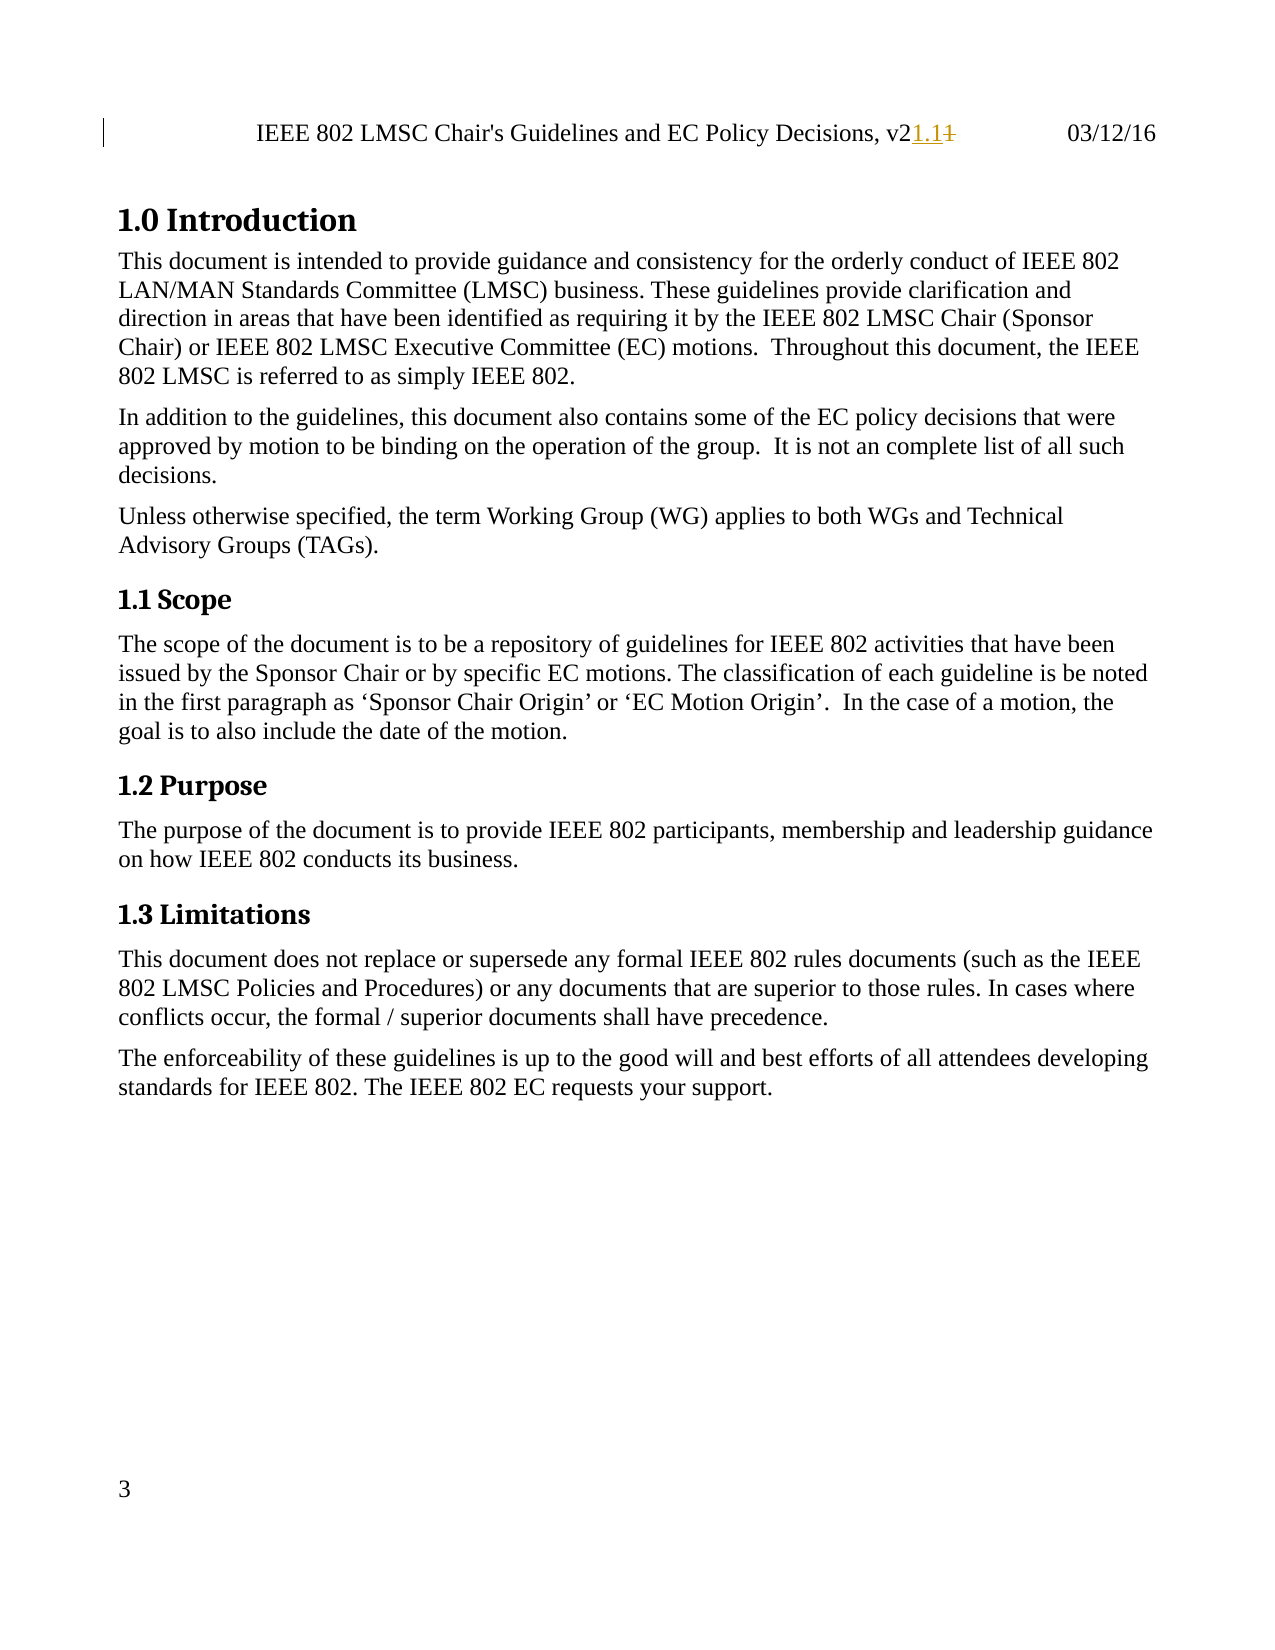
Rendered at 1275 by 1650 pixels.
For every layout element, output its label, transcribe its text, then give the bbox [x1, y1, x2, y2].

subtitle Purpose [118, 769, 1157, 803]
text In addition to the guidelines, this document also contains some of the EC policy decisions that were approved by motion to be binding on the operation of the group. It is not an complete list of all such decisions. [118, 402, 1157, 488]
text Unless otherwise specified, the term Working Group (WG) applies to both WGs and Technical Advisory Groups (TAGs). [118, 501, 1157, 558]
subtitle Introduction [118, 201, 1157, 240]
text This document does not replace or supersede any formal IEEE 802 rules documents (such as the IEEE 802 LMSC Policies and Procedures) or any documents that are superior to those rules. In cases where conflicts occur, the formal / superior documents shall have precedence. [118, 944, 1157, 1030]
text The scope of the document is to be a repository of guidelines for IEEE 802 activities that have been issued by the Sponsor Chair or by specific EC motions. The classification of each guideline is be noted in the first paragraph as ‘Sponsor Chair Origin’ or ‘EC Motion Origin’. In the case of a motion, the goal is to also include the date of the motion. [118, 629, 1157, 744]
text This document is intended to provide guidance and consistency for the orderly conduct of IEEE 802 LAN/MAN Standards Committee (LMSC) business. These guidelines provide clarification and direction in areas that have been identified as requiring it by the IEEE 802 LMSC Chair (Sponsor Chair) or IEEE 802 LMSC Executive Committee (EC) motions. Throughout this document, the IEEE 802 LMSC is referred to as simply IEEE 802. [118, 246, 1157, 390]
subtitle Limitations [118, 898, 1157, 932]
text The purpose of the document is to provide IEEE 802 participants, membership and leadership guidance on how IEEE 802 conducts its business. [118, 816, 1157, 873]
subtitle Scope [118, 583, 1157, 617]
text The enforceability of these guidelines is up to the good will and best efforts of all attendees developing standards for IEEE 802. The IEEE 802 EC requests your support. [118, 1043, 1157, 1100]
